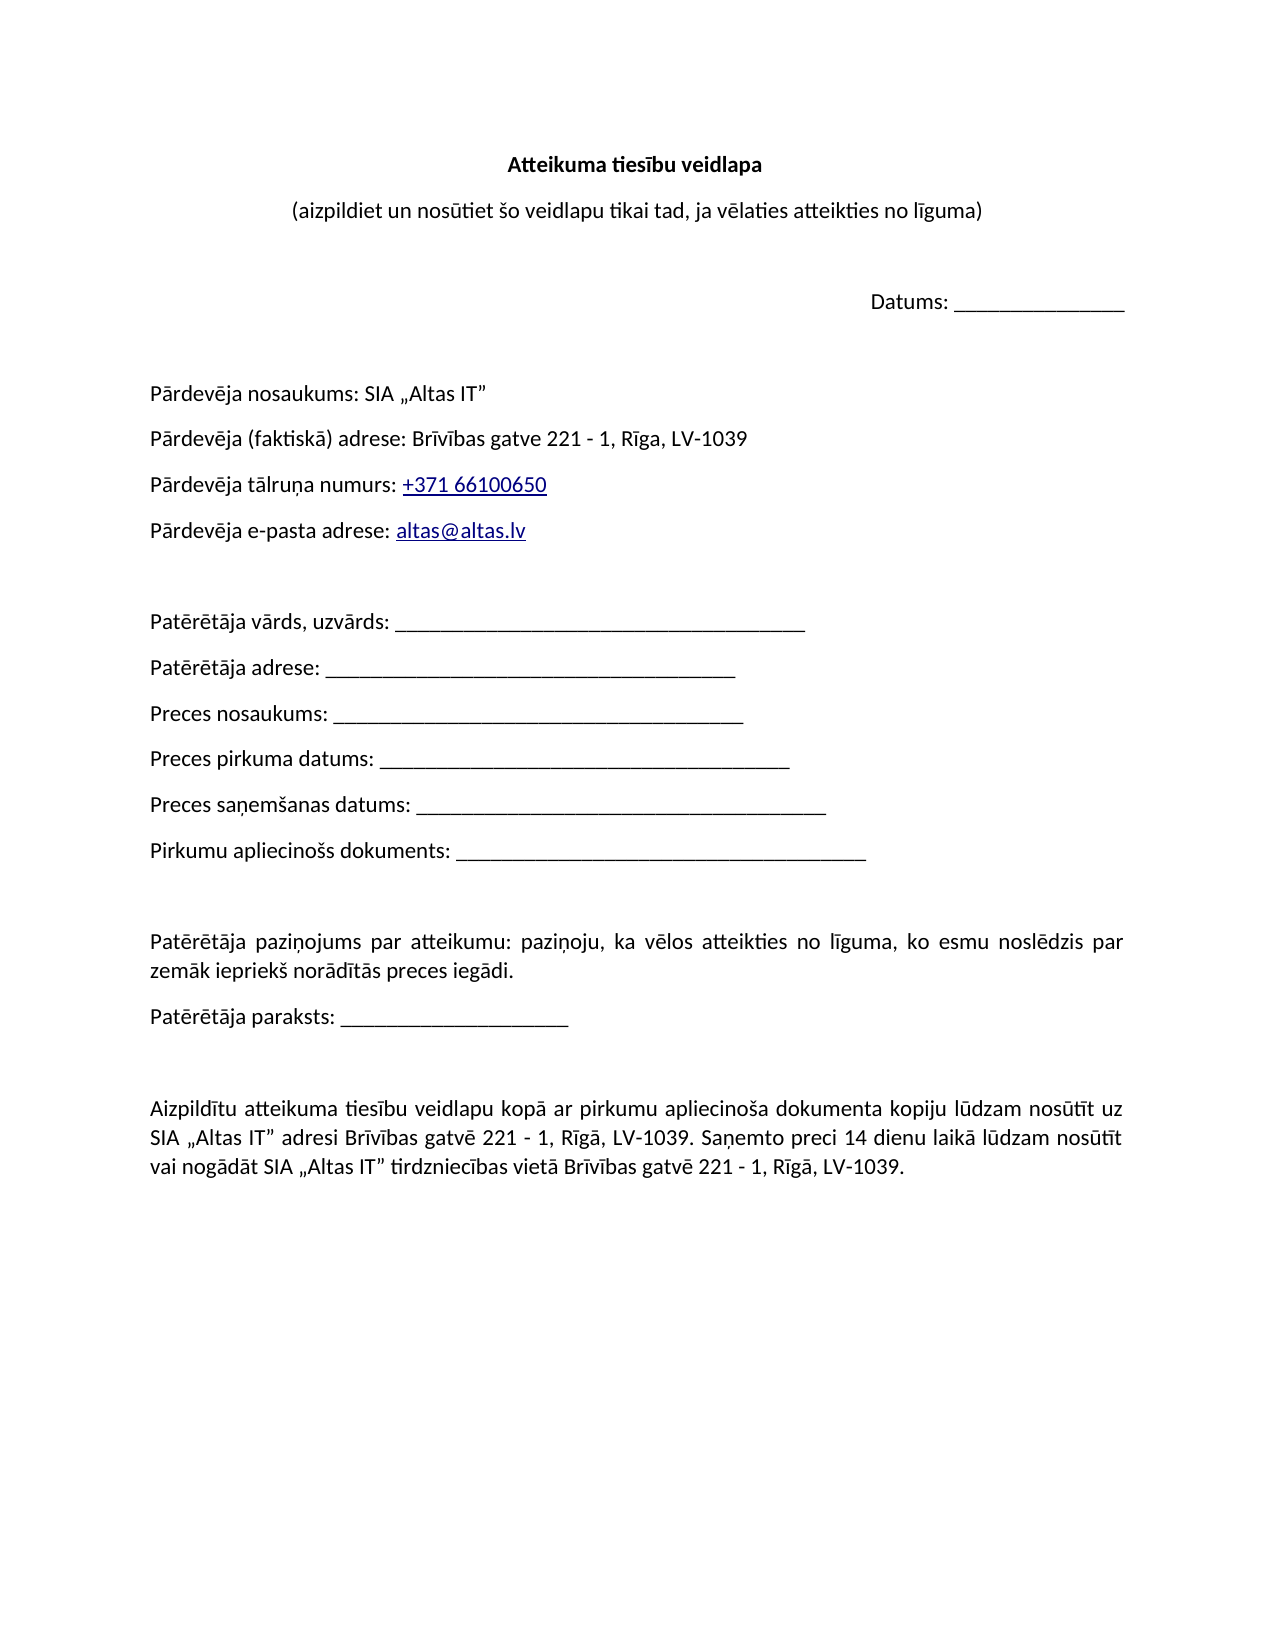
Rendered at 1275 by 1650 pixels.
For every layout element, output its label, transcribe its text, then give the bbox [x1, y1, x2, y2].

text Patērētāja paraksts: ____________________ [150, 1002, 1125, 1030]
text Aizpildītu atteikuma tiesību veidlapu kopā ar pirkumu apliecinoša dokumenta kopiju lūdzam nosūtīt uz SIA „Altas IT” adresi Brīvības gatvē 221 - 1, Rīgā, LV-1039. Saņemto preci 14 dienu laikā lūdzam nosūtīt vai nogādāt SIA „Altas IT” tirdzniecības vietā Brīvības gatvē 221 - 1, Rīgā, LV-1039. [150, 1094, 1125, 1180]
text Pārdevēja e-pasta adrese: altas@altas.lv [150, 516, 1125, 544]
text Pārdevēja tālruņa numurs: +371 66100650 [150, 470, 1125, 498]
text (aizpildiet un nosūtiet šo veidlapu tikai tad, ja vēlaties atteikties no līguma) [150, 196, 1125, 224]
text Pirkumu apliecinošs dokuments: ____________________________________ [150, 836, 1125, 864]
text Preces nosaukums: ____________________________________ [150, 699, 1125, 727]
text Preces pirkuma datums: ____________________________________ [150, 744, 1125, 772]
text Patērētāja adrese: ____________________________________ [150, 653, 1125, 681]
text Atteikuma tiesību veidlapa [150, 150, 1125, 178]
text Patērētāja paziņojums par atteikumu: paziņoju, ka vēlos atteikties no līguma, ko esmu noslēdzis par zemāk iepriekš norādītās preces iegādi. [150, 927, 1125, 984]
text Patērētāja vārds, uzvārds: ____________________________________ [150, 607, 1125, 635]
text Pārdevēja (faktiskā) adrese: Brīvības gatve 221 - 1, Rīga, LV-1039 [150, 424, 1125, 452]
text Preces saņemšanas datums: ____________________________________ [150, 790, 1125, 818]
text Datums: _______________ [150, 287, 1125, 315]
text Pārdevēja nosaukums: SIA „Altas IT” [150, 379, 1125, 407]
